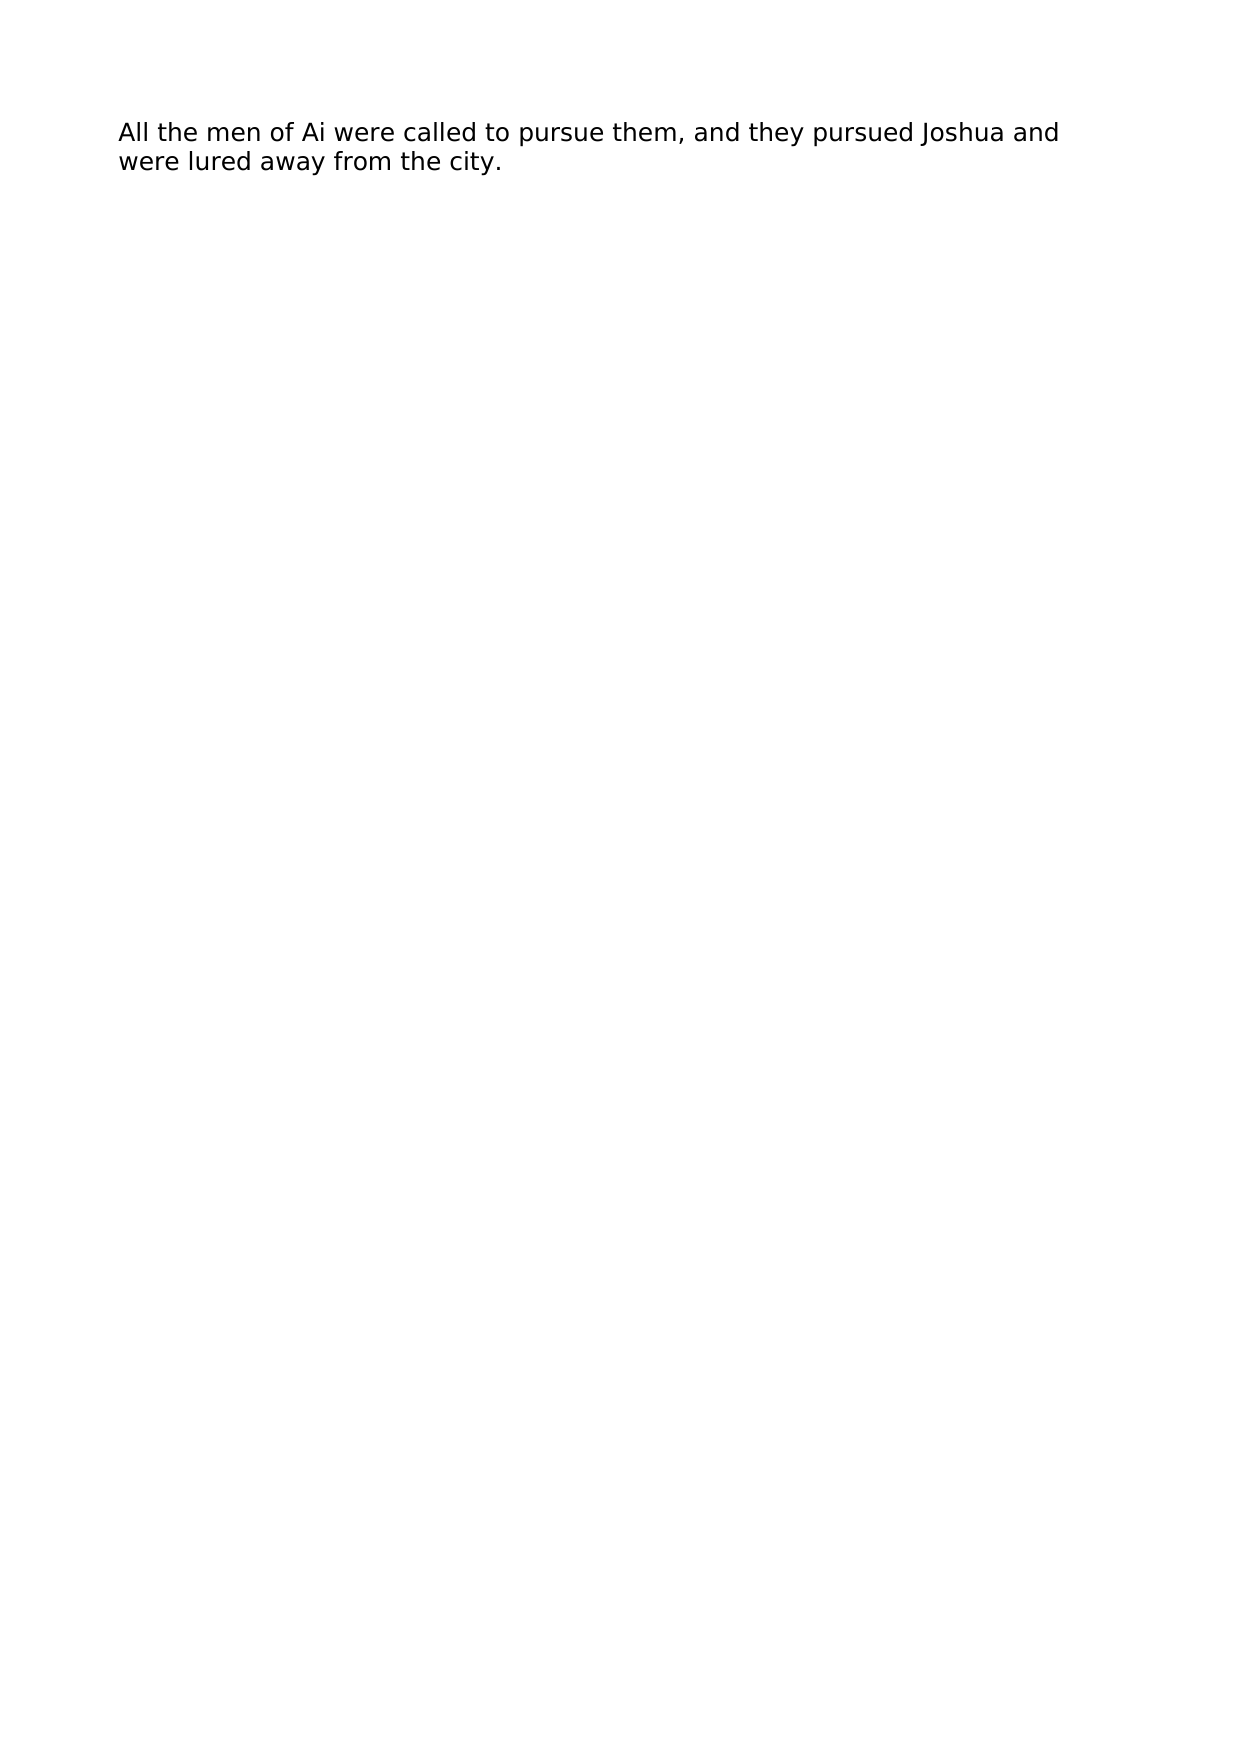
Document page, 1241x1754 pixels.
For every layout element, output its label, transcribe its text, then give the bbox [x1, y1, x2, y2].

text All the men of Ai were called to pursue them, and they pursued Joshua and were lured away from the city. [118, 118, 1122, 176]
